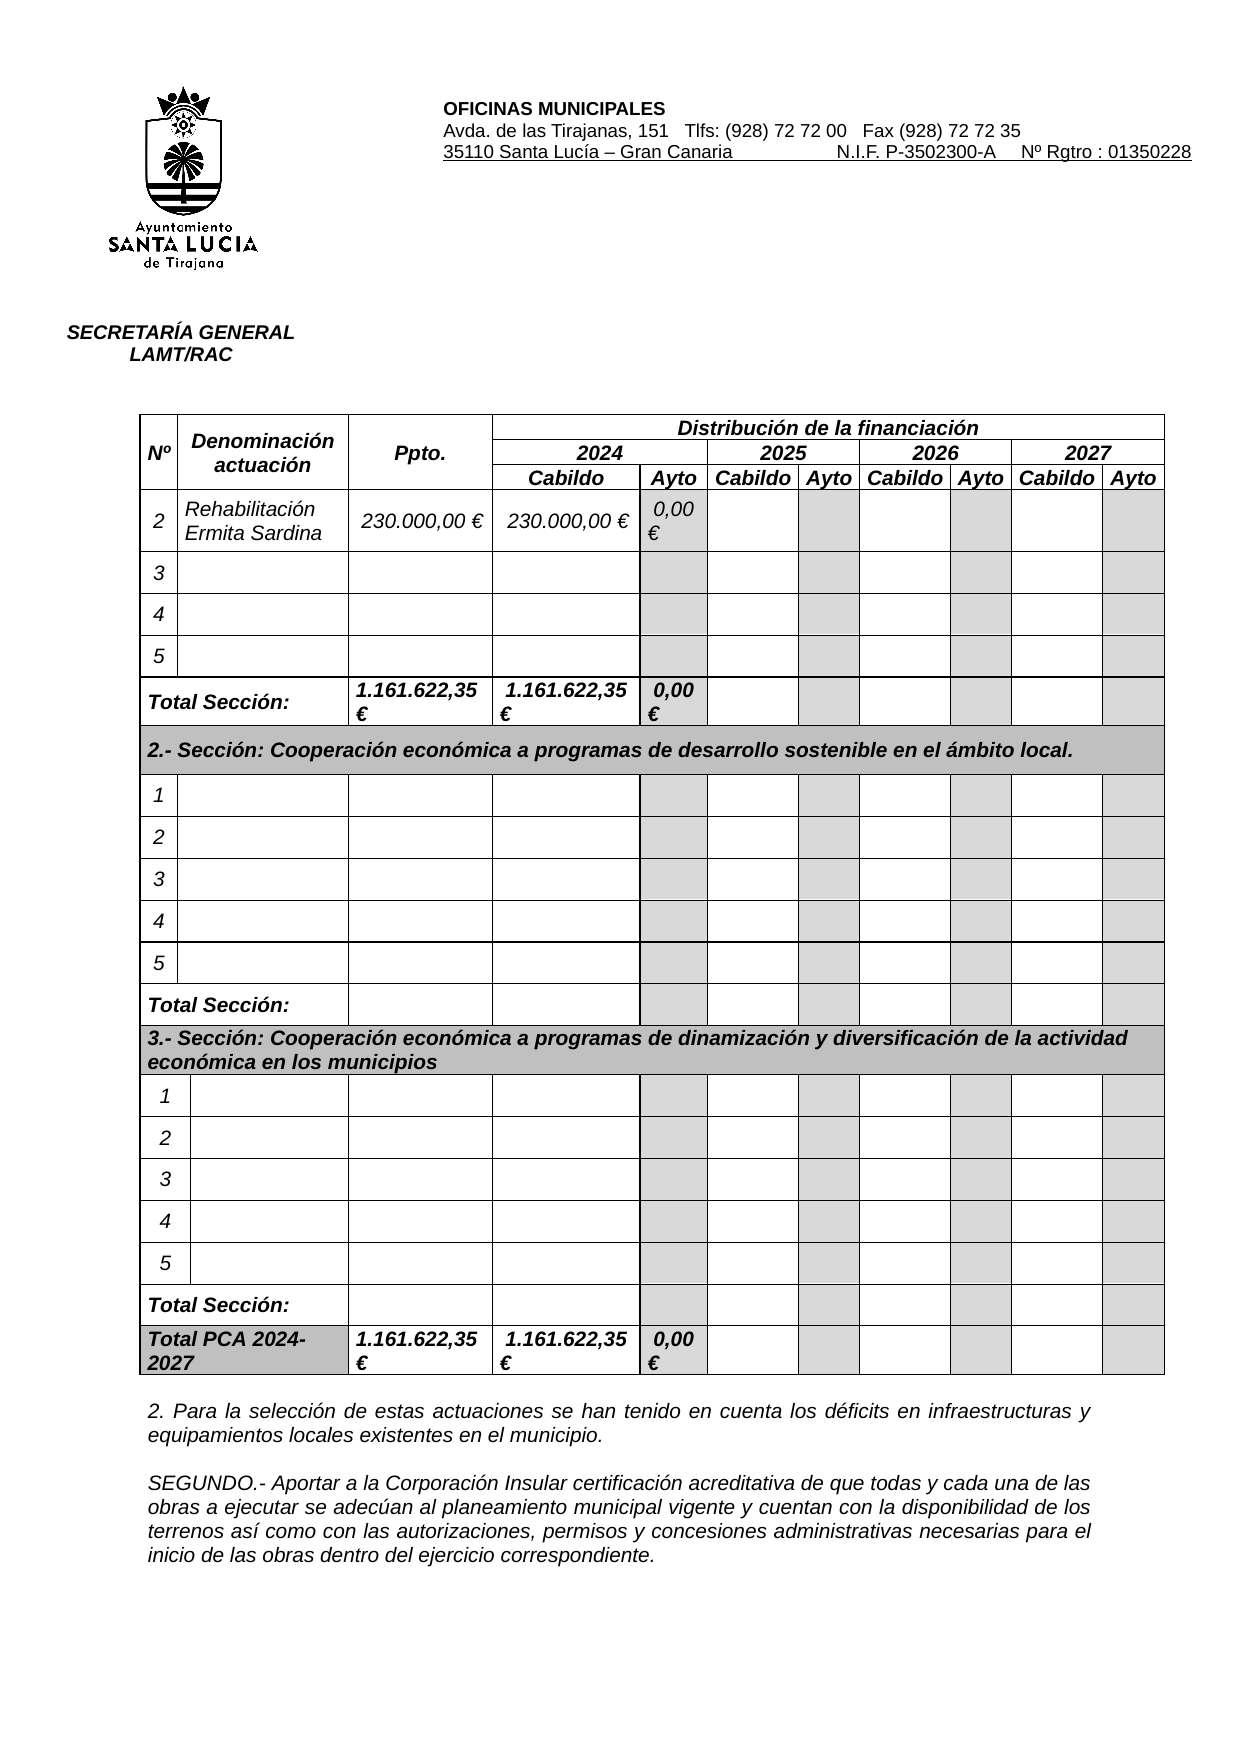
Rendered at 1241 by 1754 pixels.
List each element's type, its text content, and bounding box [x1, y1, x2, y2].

table_cell [799, 678, 859, 725]
table_cell [349, 1243, 492, 1283]
table_header Ppto. [349, 415, 492, 489]
table_cell 3.- Sección: Cooperación económica a programas de dinamización y diversificación de la actividad económica en los municipios [141, 1026, 1164, 1074]
table_cell [799, 552, 859, 593]
table_cell [708, 490, 798, 551]
table_cell [1012, 1159, 1102, 1200]
table_cell [951, 490, 1011, 551]
table_cell [349, 1159, 492, 1200]
table_cell [708, 636, 798, 676]
table_cell [1103, 984, 1164, 1025]
table_cell [860, 594, 950, 634]
table_cell [708, 1285, 798, 1325]
table_cell 0,00 € [641, 490, 707, 551]
table_cell [178, 594, 348, 634]
table_cell [349, 775, 492, 816]
table_cell 3 [141, 859, 177, 899]
table_cell 1.161.622,35 € [493, 1326, 639, 1374]
table_cell [349, 901, 492, 941]
table_cell [708, 1201, 798, 1242]
table_cell [349, 552, 492, 593]
table_cell [799, 775, 859, 816]
table_cell [951, 1075, 1011, 1116]
table_cell [349, 594, 492, 634]
table_cell [860, 1117, 950, 1158]
table_cell [951, 1285, 1011, 1325]
table_cell [799, 859, 859, 899]
table_cell [1103, 1075, 1164, 1116]
table_cell [799, 901, 859, 941]
table_cell 5 [141, 943, 177, 983]
table_cell [860, 1075, 950, 1116]
table_cell 2.- Sección: Cooperación económica a programas de desarrollo sostenible en el ámbito local. [141, 726, 1164, 774]
table_cell [1012, 678, 1102, 725]
table_cell Total Sección: [141, 1285, 348, 1325]
table_cell [708, 594, 798, 634]
table_cell [349, 1117, 492, 1158]
table_cell [799, 984, 859, 1025]
table_cell [191, 1117, 348, 1158]
table_cell [178, 817, 348, 858]
table_cell [349, 1285, 492, 1325]
table_cell [708, 817, 798, 858]
table_cell [951, 636, 1011, 676]
table_cell [1103, 490, 1164, 551]
table_cell [860, 943, 950, 983]
table_cell [708, 984, 798, 1025]
table_cell [493, 1285, 639, 1325]
table_header Denominación actuación [178, 415, 348, 489]
table_cell [1103, 594, 1164, 634]
table_cell [1012, 594, 1102, 634]
table_cell 1 [141, 775, 177, 816]
table_cell [178, 552, 348, 593]
table_cell [1012, 943, 1102, 983]
table_cell [1012, 859, 1102, 899]
table_cell 1.161.622,35 € [349, 1326, 492, 1374]
table_cell [951, 943, 1011, 983]
table_cell [493, 552, 639, 593]
table_cell [708, 1326, 798, 1374]
table_cell [708, 1243, 798, 1283]
table_cell [951, 1326, 1011, 1374]
table_cell [493, 775, 639, 816]
table_cell [1103, 552, 1164, 593]
table_cell [641, 1159, 707, 1200]
table_cell [1012, 1326, 1102, 1374]
table_cell [799, 636, 859, 676]
table_cell [1103, 1243, 1164, 1283]
table_cell [349, 859, 492, 899]
table_cell [191, 1075, 348, 1116]
table_cell [860, 859, 950, 899]
table_cell [641, 817, 707, 858]
table_cell [1012, 1201, 1102, 1242]
table_cell 0,00 € [641, 1326, 707, 1374]
table_cell [860, 1285, 950, 1325]
table_cell [708, 859, 798, 899]
table_cell [641, 1117, 707, 1158]
table_cell [1012, 901, 1102, 941]
table_cell 1 [141, 1075, 190, 1116]
table_cell [349, 636, 492, 676]
table_cell [493, 1243, 639, 1283]
table_cell [860, 636, 950, 676]
table_cell [951, 817, 1011, 858]
table_cell 2 [141, 1117, 190, 1158]
table_cell Total Sección: [141, 678, 348, 725]
table_cell Cabildo [1012, 465, 1102, 489]
table_cell [349, 1075, 492, 1116]
table_cell [951, 1201, 1011, 1242]
table_cell [708, 901, 798, 941]
table_cell [799, 1159, 859, 1200]
table_cell [349, 1201, 492, 1242]
table_cell [951, 775, 1011, 816]
table_cell [641, 775, 707, 816]
table_cell [178, 901, 348, 941]
table_cell [799, 1075, 859, 1116]
table_cell [493, 594, 639, 634]
table_cell 230.000,00 € [493, 490, 639, 551]
table_cell [708, 943, 798, 983]
table_cell [493, 859, 639, 899]
table_cell [708, 1159, 798, 1200]
table_cell [1103, 1326, 1164, 1374]
picture [80, 56, 286, 296]
table_cell [1012, 1243, 1102, 1283]
table_cell 2 [141, 490, 177, 551]
table_cell [493, 943, 639, 983]
table_cell [860, 984, 950, 1025]
table_cell [493, 636, 639, 676]
table_cell Rehabilitación Ermita Sardina [178, 490, 348, 551]
table_cell [1103, 901, 1164, 941]
table_cell [799, 1117, 859, 1158]
table_cell [1012, 1117, 1102, 1158]
table_cell Total PCA 2024-2027 [141, 1326, 348, 1374]
table_cell [951, 1117, 1011, 1158]
table_cell [1012, 984, 1102, 1025]
table_cell [493, 1159, 639, 1200]
table_cell [1103, 1285, 1164, 1325]
table_cell [708, 775, 798, 816]
table_cell [641, 984, 707, 1025]
table_cell [1012, 817, 1102, 858]
table_cell 5 [141, 636, 177, 676]
table_cell 2026 [860, 440, 1011, 464]
table_cell [1012, 552, 1102, 593]
table_cell [493, 1075, 639, 1116]
table_cell [493, 1117, 639, 1158]
table_cell [1103, 943, 1164, 983]
table_cell [493, 817, 639, 858]
table_cell [1012, 775, 1102, 816]
text 2. Para la selección de estas actuaciones se han tenido en cuenta los déficits en infraestructuras y equipamientos locales existentes en el municipio. [148, 1399, 1092, 1447]
table_cell [951, 901, 1011, 941]
table_cell 2025 [708, 440, 859, 464]
table_cell [1012, 636, 1102, 676]
table_cell 3 [141, 1159, 190, 1200]
table_cell Total Sección: [141, 984, 348, 1025]
table_header Nº [141, 415, 177, 489]
table_cell [1012, 490, 1102, 551]
table_cell 0,00 € [641, 678, 707, 725]
table_cell [641, 1285, 707, 1325]
table_cell [1103, 775, 1164, 816]
table_cell [178, 859, 348, 899]
table_cell [799, 1201, 859, 1242]
table_cell Ayto [1103, 465, 1164, 489]
table_cell 2024 [493, 440, 707, 464]
table_cell [799, 594, 859, 634]
table_cell [191, 1159, 348, 1200]
table_cell [1103, 636, 1164, 676]
table_cell [799, 943, 859, 983]
table_cell [860, 1326, 950, 1374]
table_cell Ayto [951, 465, 1011, 489]
table_cell 1.161.622,35 € [493, 678, 639, 725]
table_cell [799, 1243, 859, 1283]
table_cell Ayto [641, 465, 707, 489]
table_cell [641, 1075, 707, 1116]
table_cell 4 [141, 901, 177, 941]
table_cell [178, 943, 348, 983]
table_cell [708, 1117, 798, 1158]
table_cell [1103, 1159, 1164, 1200]
table_cell [799, 490, 859, 551]
table_cell [951, 678, 1011, 725]
table_cell [641, 552, 707, 593]
table_cell [493, 901, 639, 941]
table_cell [1103, 817, 1164, 858]
table_cell [1103, 1117, 1164, 1158]
table_cell [951, 1159, 1011, 1200]
table_cell 230.000,00 € [349, 490, 492, 551]
table_cell 4 [141, 1201, 190, 1242]
table_cell [708, 1075, 798, 1116]
table_cell [493, 1201, 639, 1242]
table_cell [708, 552, 798, 593]
table_cell [860, 817, 950, 858]
table_cell [1103, 678, 1164, 725]
table_cell [951, 594, 1011, 634]
table_cell [860, 775, 950, 816]
table_cell 5 [141, 1243, 190, 1283]
table_cell [191, 1243, 348, 1283]
table_cell [1103, 859, 1164, 899]
table_cell [860, 1159, 950, 1200]
table_cell [1103, 1201, 1164, 1242]
table_cell [1012, 1075, 1102, 1116]
table_header Distribución de la financiación [493, 415, 1164, 439]
table_cell [951, 552, 1011, 593]
table_cell [799, 1285, 859, 1325]
table_cell [641, 1243, 707, 1283]
table_cell 4 [141, 594, 177, 634]
table_cell [860, 1243, 950, 1283]
table_cell Cabildo [860, 465, 950, 489]
table_cell Ayto [799, 465, 859, 489]
table_cell [799, 817, 859, 858]
table_cell [191, 1201, 348, 1242]
table_cell [1012, 1285, 1102, 1325]
table_cell [860, 1201, 950, 1242]
table_cell [951, 984, 1011, 1025]
table_cell [860, 552, 950, 593]
table_cell 2027 [1012, 440, 1164, 464]
table_cell [349, 943, 492, 983]
table_cell [349, 817, 492, 858]
table_cell 2 [141, 817, 177, 858]
table_cell Cabildo [708, 465, 798, 489]
table_cell [641, 1201, 707, 1242]
table_cell [799, 1326, 859, 1374]
table_cell [178, 775, 348, 816]
text SEGUNDO.- Aportar a la Corporación Insular certificación acreditativa de que todas y cada una de las obras a ejecutar se adecúan al planeamiento municipal vigente y cuentan con la disponibilidad de los terrenos así como con las autorizaciones, permisos y concesiones administrativas necesarias para el inicio de las obras dentro del ejercicio correspondiente. [148, 1471, 1092, 1567]
table_cell [951, 1243, 1011, 1283]
table_cell [860, 678, 950, 725]
table_cell [641, 901, 707, 941]
table_cell 1.161.622,35 € [349, 678, 492, 725]
table_cell [708, 678, 798, 725]
table_cell [641, 636, 707, 676]
table_cell 3 [141, 552, 177, 593]
table_cell Cabildo [493, 465, 639, 489]
table_cell [951, 859, 1011, 899]
table_cell [641, 943, 707, 983]
table_cell [641, 859, 707, 899]
table_cell [860, 490, 950, 551]
table_cell [493, 984, 639, 1025]
table_cell [349, 984, 492, 1025]
table_cell [641, 594, 707, 634]
table_cell [178, 636, 348, 676]
table_cell [860, 901, 950, 941]
